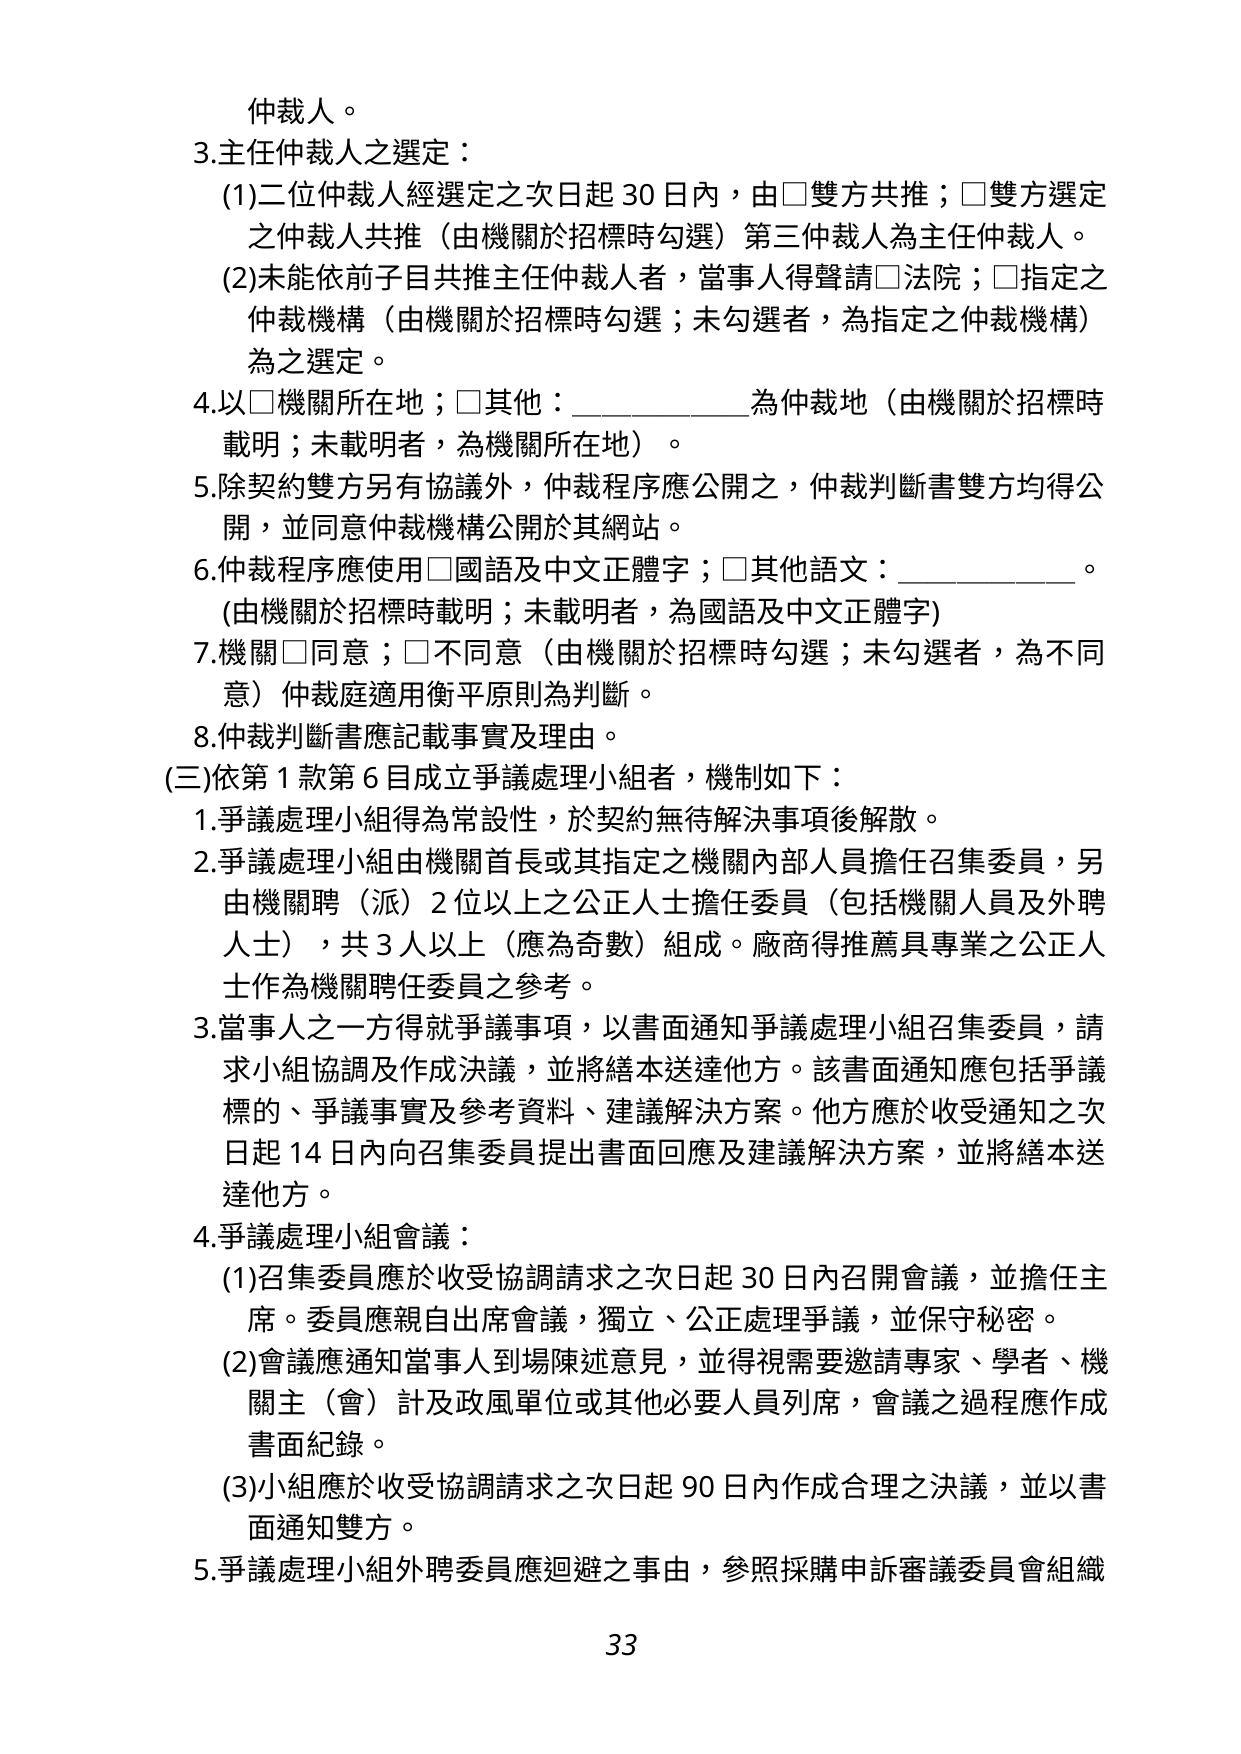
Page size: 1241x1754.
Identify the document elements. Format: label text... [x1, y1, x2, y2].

text 2.爭議處理小組由機關首長或其指定之機關內部人員擔任召集委員，另由機關聘（派）2位以上之公正人士擔任委員（包括機關人員及外聘人士），共3人以上（應為奇數）組成。廠商得推薦具專業之公正人士作為機關聘任委員之參考。 [193, 839, 1107, 1005]
text (3)小組應於收受協調請求之次日起90日內作成合理之決議，並以書面通知雙方。 [222, 1464, 1109, 1547]
text 3.當事人之一方得就爭議事項，以書面通知爭議處理小組召集委員，請求小組協調及作成決議，並將繕本送達他方。該書面通知應包括爭議標的、爭議事實及參考資料、建議解決方案。他方應於收受通知之次日起14日內向召集委員提出書面回應及建議解決方案，並將繕本送達他方。 [193, 1005, 1107, 1214]
text (1)二位仲裁人經選定之次日起30日內，由□雙方共推；□雙方選定之仲裁人共推（由機關於招標時勾選）第三仲裁人為主任仲裁人。 [222, 172, 1109, 255]
text 4.以□機關所在地；□其他：＿＿＿＿＿＿為仲裁地（由機關於招標時載明；未載明者，為機關所在地）。 [193, 380, 1107, 464]
text (三)依第1款第6目成立爭議處理小組者，機制如下： [164, 755, 1109, 797]
text 4.爭議處理小組會議： [193, 1214, 1107, 1255]
text (2)會議應通知當事人到場陳述意見，並得視需要邀請專家、學者、機關主（會）計及政風單位或其他必要人員列席，會議之過程應作成書面紀錄。 [222, 1339, 1109, 1464]
text 5.除契約雙方另有協議外，仲裁程序應公開之，仲裁判斷書雙方均得公開，並同意仲裁機構公開於其網站。 [193, 464, 1107, 547]
text 6.仲裁程序應使用□國語及中文正體字；□其他語文：＿＿＿＿＿＿。(由機關於招標時載明；未載明者，為國語及中文正體字) [193, 547, 1107, 630]
text 1.爭議處理小組得為常設性，於契約無待解決事項後解散。 [193, 797, 1107, 839]
text 3.主任仲裁人之選定： [193, 130, 1107, 172]
text 5.爭議處理小組外聘委員應迴避之事由，參照採購申訴審議委員會組織 [193, 1547, 1107, 1589]
text 仲裁人。 [222, 89, 1109, 130]
text 7.機關□同意；□不同意（由機關於招標時勾選；未勾選者，為不同意）仲裁庭適用衡平原則為判斷。 [193, 630, 1107, 714]
text (2)未能依前子目共推主任仲裁人者，當事人得聲請□法院；□指定之仲裁機構（由機關於招標時勾選；未勾選者，為指定之仲裁機構）為之選定。 [222, 255, 1109, 380]
text (1)召集委員應於收受協調請求之次日起30日內召開會議，並擔任主席。委員應親自出席會議，獨立、公正處理爭議，並保守秘密。 [222, 1255, 1109, 1339]
text 8.仲裁判斷書應記載事實及理由。 [193, 714, 1107, 755]
